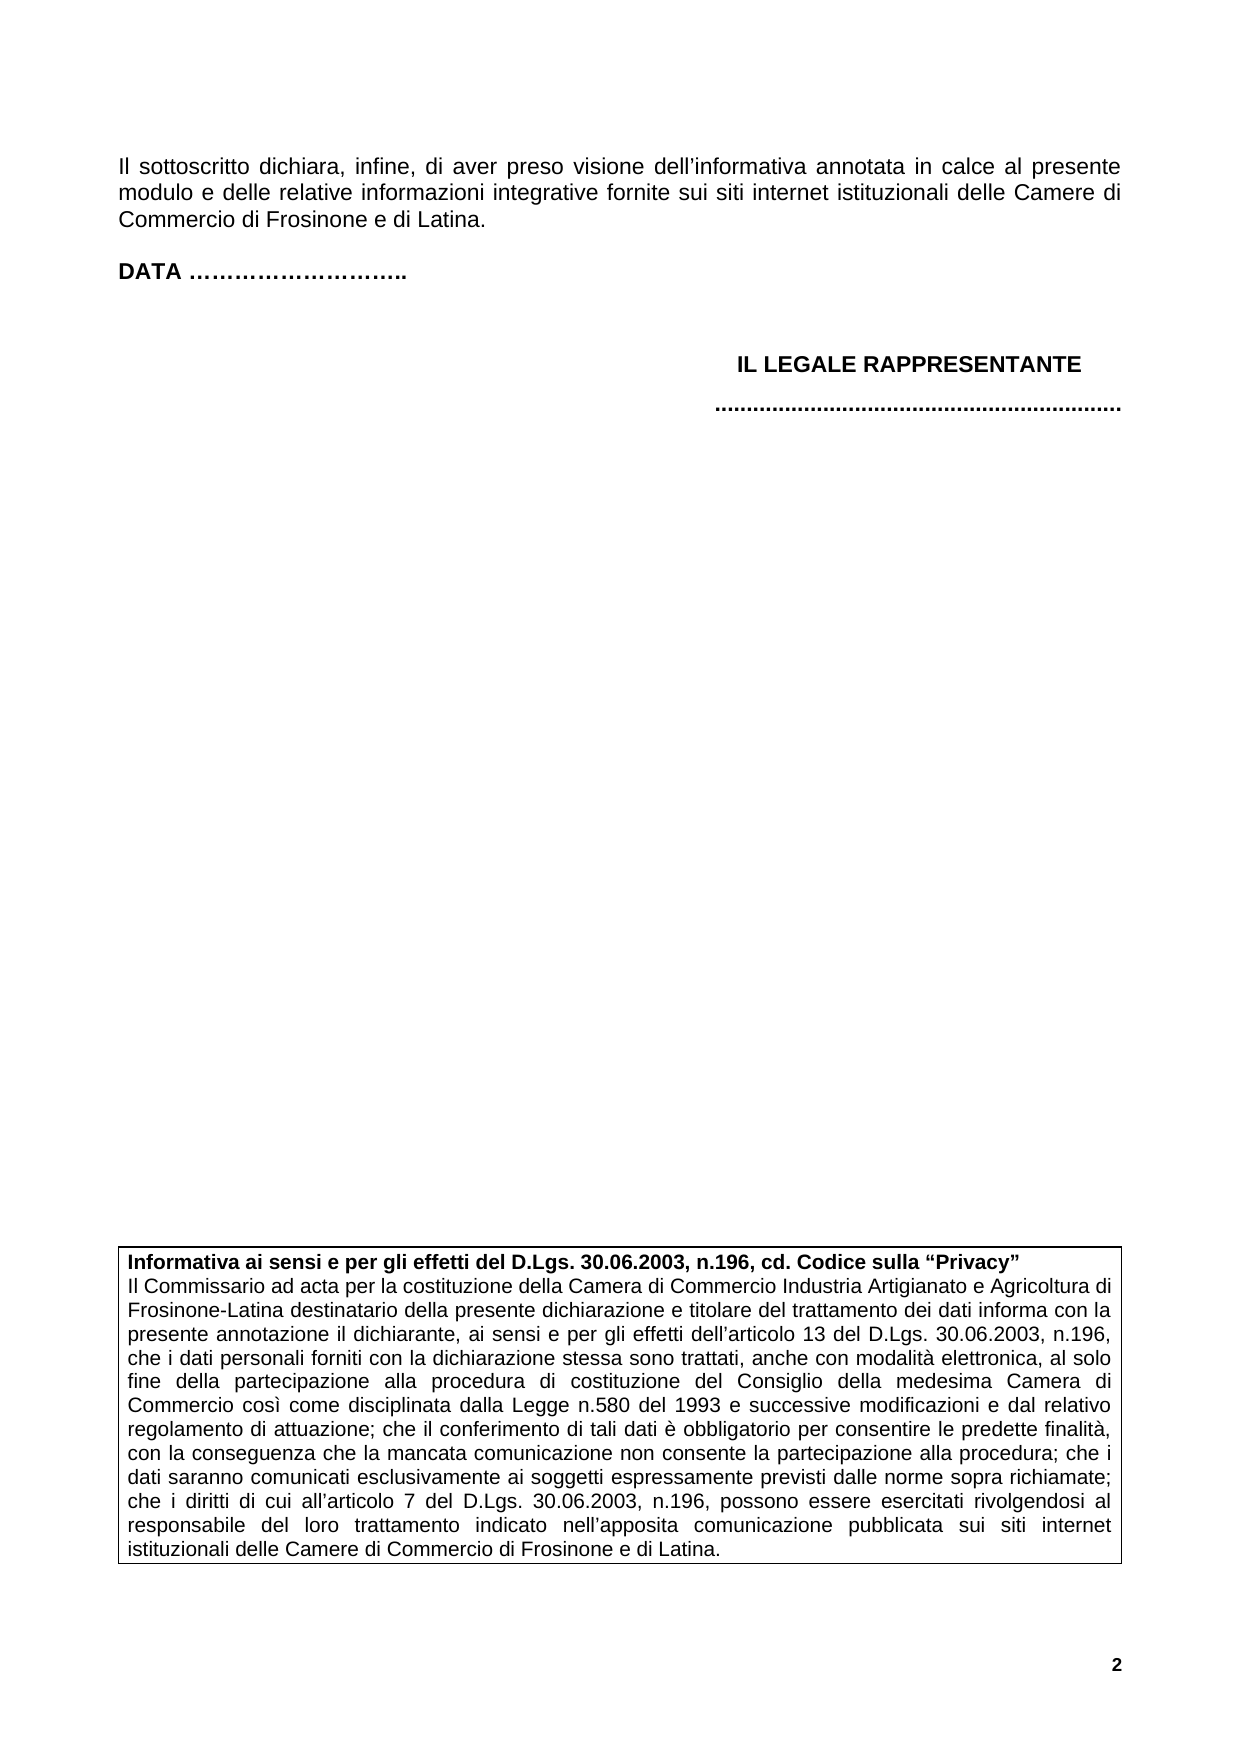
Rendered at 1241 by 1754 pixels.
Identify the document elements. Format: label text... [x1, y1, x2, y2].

text IL LEGALE RAPPRESENTANTE [118, 351, 1122, 377]
text Informativa ai sensi e per gli effetti del D.Lgs. 30.06.2003, n.196, cd. Codice sulla “Privacy” [119, 1248, 1121, 1270]
text ................................................................ [118, 390, 1122, 416]
text DATA ……………………….. [118, 258, 1122, 285]
text Il sottoscritto dichiara, infine, di aver preso visione dell’informativa annotata in calce al presente modulo e delle relative informazioni integrative fornite sui siti internet istituzionali delle Camere di Commercio di Frosinone e di Latina. [118, 153, 1122, 232]
text Il Commissario ad acta per la costituzione della Camera di Commercio Industria Artigianato e Agricoltura di Frosinone-Latina destinatario della presente dichiarazione e titolare del trattamento dei dati informa con la presente annotazione il dichiarante, ai sensi e per gli effetti dell’articolo 13 del D.Lgs. 30.06.2003, n.196, che i dati personali forniti con la dichiarazione stessa sono trattati, anche con modalità elettronica, al solo fine della partecipazione alla procedura di costituzione del Consiglio della medesima Camera di Commercio così come disciplinata dalla Legge n.580 del 1993 e successive modificazioni e dal relativo regolamento di attuazione; che il conferimento di tali dati è obbligatorio per consentire le predette finalità, con la conseguenza che la mancata comunicazione non consente la partecipazione alla procedura; che i dati saranno comunicati esclusivamente ai soggetti espressamente previsti dalle norme sopra richiamate; che i diritti di cui all’articolo 7 del D.Lgs. 30.06.2003, n.196, possono essere esercitati rivolgendosi al responsabile del loro trattamento indicato nell’apposita comunicazione pubblicata sui siti internet istituzionali delle Camere di Commercio di Frosinone e di Latina. [119, 1270, 1121, 1563]
